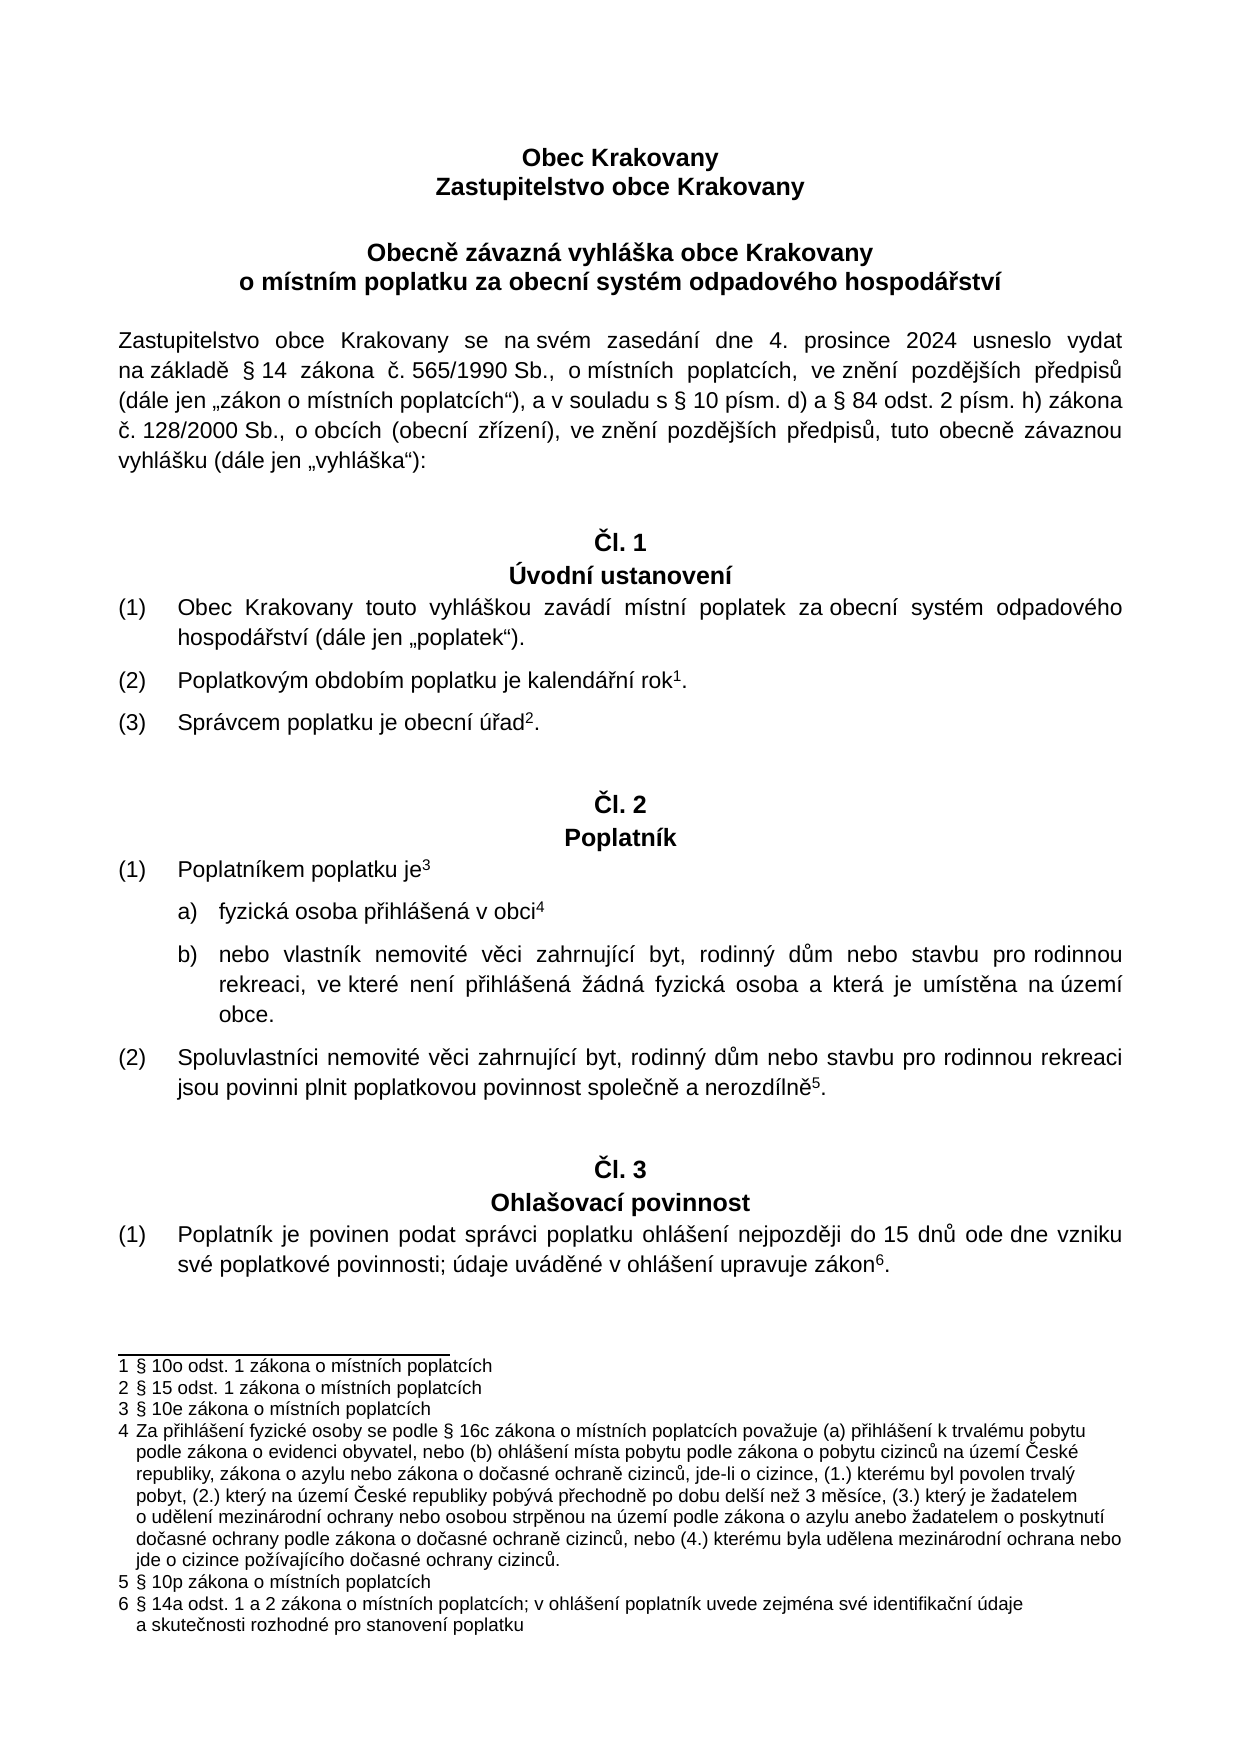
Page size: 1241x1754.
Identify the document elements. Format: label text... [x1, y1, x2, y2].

subtitle Obecně závazná vyhláška obce Krakovany o místním poplatku za obecní systém odpadového hospodářství [118, 238, 1122, 295]
list Správcem poplatku je obecní úřad. [118, 709, 1122, 736]
list Za přihlášení fyzické osoby se podle § 16c zákona o místních poplatcích považuje (a) přihlášení k trvalému pobytu podle zákona o evidenci obyvatel, nebo (b) ohlášení místa pobytu podle zákona o pobytu cizinců na území České republiky, zákona o azylu nebo zákona o dočasné ochraně cizinců, jde-li o cizince, (1.) kterému byl povolen trvalý pobyt, (2.) který na území České republiky pobývá přechodně po dobu delší než 3 měsíce, (3.) který je žadatelem o udělení mezinárodní ochrany nebo osobou strpěnou na území podle zákona o azylu anebo žadatelem o poskytnutí dočasné ochrany podle zákona o dočasné ochraně cizinců, nebo (4.) kterému byla udělena mezinárodní ochrana nebo jde o cizince požívajícího dočasné ochrany cizinců. [118, 1420, 1122, 1571]
list fyzická osoba přihlášená v obci [177, 898, 1122, 925]
list § 15 odst. 1 zákona o místních poplatcích [118, 1377, 1122, 1398]
text Zastupitelstvo obce Krakovany se na svém zasedání dne 4. prosince 2024 usneslo vydat na základě § 14 zákona č. 565/1990 Sb., o místních poplatcích, ve znění pozdějších předpisů (dále jen „zákon o místních poplatcích“), a v souladu s § 10 písm. d) a § 84 odst. 2 písm. h) zákona č. 128/2000 Sb., o obcích (obecní zřízení), ve znění pozdějších předpisů, tuto obecně závaznou vyhlášku (dále jen „vyhláška“): [118, 327, 1122, 474]
list Obec Krakovany touto vyhláškou zavádí místní poplatek za obecní systém odpadového hospodářství (dále jen „poplatek“). [118, 594, 1122, 650]
subtitle Čl. 3 Ohlašovací povinnost [118, 1154, 1122, 1216]
list § 14a odst. 1 a 2 zákona o místních poplatcích; v ohlášení poplatník uvede zejména své identifikační údaje a skutečnosti rozhodné pro stanovení poplatku [118, 1592, 1122, 1635]
subtitle Čl. 2 Poplatník [118, 789, 1122, 851]
list § 10o odst. 1 zákona o místních poplatcích [118, 1355, 1122, 1377]
list Poplatníkem poplatku je [118, 856, 1122, 882]
text Obec Krakovany Zastupitelstvo obce Krakovany [118, 143, 1122, 201]
list Poplatkovým obdobím poplatku je kalendářní rok. [118, 667, 1122, 693]
list Spoluvlastníci nemovité věci zahrnující byt, rodinný dům nebo stavbu pro rodinnou rekreaci jsou povinni plnit poplatkovou povinnost společně a nerozdílně. [118, 1044, 1122, 1101]
list nebo vlastník nemovité věci zahrnující byt, rodinný dům nebo stavbu pro rodinnou rekreaci, ve které není přihlášená žádná fyzická osoba a která je umístěna na území obce. [177, 941, 1122, 1028]
list § 10p zákona o místních poplatcích [118, 1571, 1122, 1592]
list § 10e zákona o místních poplatcích [118, 1398, 1122, 1420]
subtitle Čl. 1 Úvodní ustanovení [118, 528, 1122, 589]
list Poplatník je povinen podat správci poplatku ohlášení nejpozději do 15 dnů ode dne vzniku své poplatkové povinnosti; údaje uváděné v ohlášení upravuje zákon. [118, 1221, 1122, 1277]
